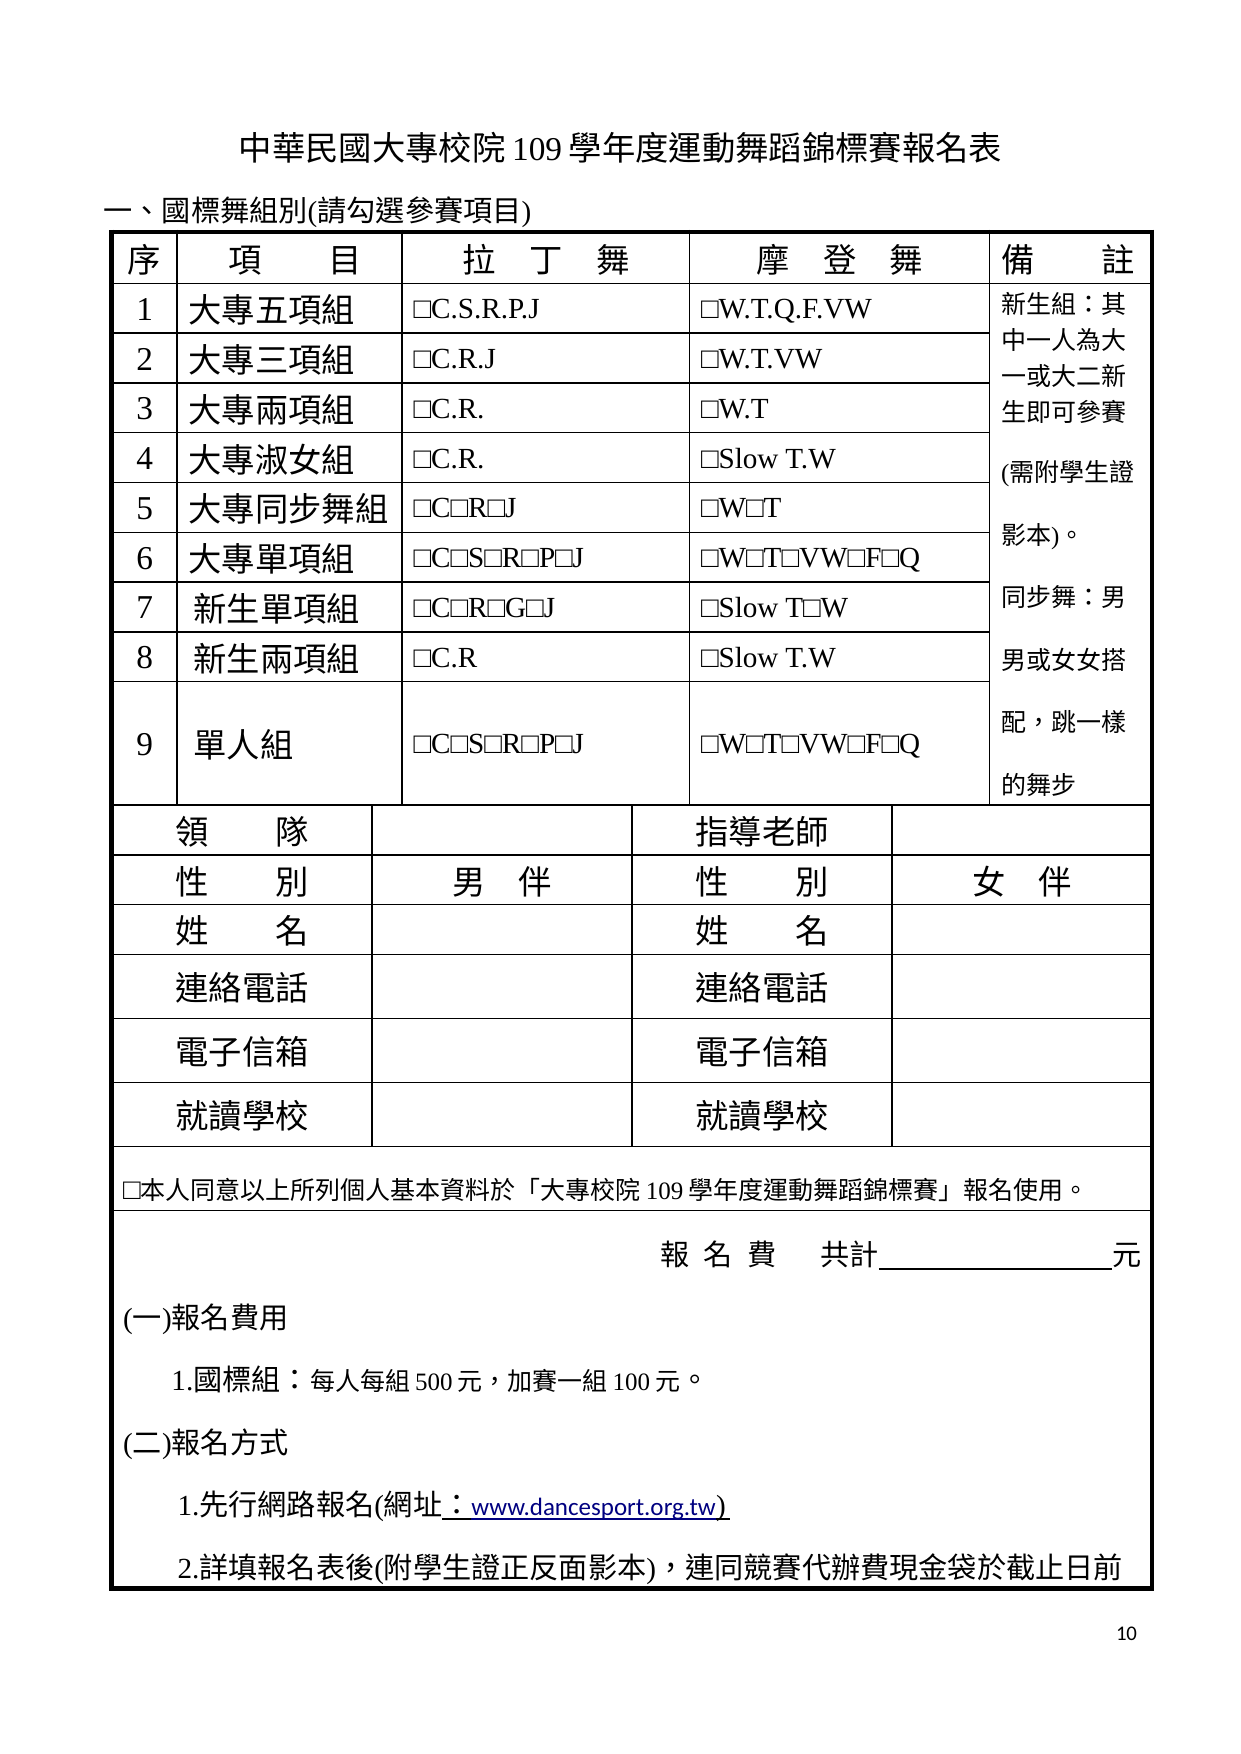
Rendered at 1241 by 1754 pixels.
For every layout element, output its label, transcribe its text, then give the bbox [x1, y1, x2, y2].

table_cell 性 別 [633, 856, 891, 904]
table_cell 5 [114, 483, 176, 531]
table_cell 電子信箱 [633, 1019, 891, 1082]
table_cell 指導老師 [633, 806, 891, 854]
table_header 備 註 [990, 234, 1150, 282]
table_cell 連絡電話 [114, 955, 371, 1017]
table_cell 性 別 [114, 856, 371, 904]
table_cell [893, 806, 1150, 854]
table_cell [373, 1019, 631, 1082]
text 中華民國大專校院109學年度運動舞蹈錦標賽報名表 [103, 104, 1137, 167]
table_cell 7 [114, 583, 176, 631]
table_cell 4 [114, 433, 176, 482]
table_cell [373, 955, 631, 1017]
table_header 項 目 [178, 234, 401, 282]
table_cell 姓 名 [114, 905, 371, 953]
table_cell □本人同意以上所列個人基本資料於「大專校院109學年度運動舞蹈錦標賽」報名使用。 [114, 1147, 1150, 1210]
table_cell □C.S.R.P.J [403, 284, 689, 332]
table_cell 大專兩項組 [178, 384, 401, 432]
table_cell 1 [114, 284, 176, 332]
table_cell 3 [114, 384, 176, 432]
table_cell 報 名 費 共計 元 (一)報名費用 1.國標組：每人每組500元，加賽一組100元。 (二)報名方式 1.先行網路報名(網址：www.dancesport.org.tw) 2.詳填報名表後(附學生證正反面影本)，連同競賽代辦費現金袋於截止日前 [114, 1211, 1150, 1586]
table_cell 大專三項組 [178, 334, 401, 382]
table_cell 姓 名 [633, 905, 891, 953]
table_cell 8 [114, 633, 176, 681]
table_cell □W.T.VW [690, 334, 989, 382]
table_cell □W□T□VW□F□Q [690, 533, 989, 581]
table_cell [893, 905, 1150, 953]
table_cell □C.R [403, 633, 689, 681]
table_cell □W.T.Q.F.VW [690, 284, 989, 332]
table_cell 新生兩項組 [178, 633, 401, 681]
table_cell 9 [114, 682, 176, 804]
table_cell 大專同步舞組 [178, 483, 401, 531]
table_cell 大專單項組 [178, 533, 401, 581]
table_cell □C□R□J [403, 483, 689, 531]
table_cell □Slow T□W [690, 583, 989, 631]
table_cell 就讀學校 [114, 1083, 371, 1146]
table_cell □C.R. [403, 384, 689, 432]
table_cell □W□T [690, 483, 989, 531]
table_cell 大專五項組 [178, 284, 401, 332]
table_cell 就讀學校 [633, 1083, 891, 1146]
table_cell □W.T [690, 384, 989, 432]
table_header 摩 登 舞 [690, 234, 989, 282]
table_cell 單人組 [178, 682, 401, 804]
table_cell 新生組：其中一人為大一或大二新生即可參賽 (需附學生證 影本)。 同步舞：男男或女女搭配，跳一樣的舞步 [990, 284, 1150, 804]
table_cell 男 伴 [373, 856, 631, 904]
table_cell [373, 1083, 631, 1146]
table_cell [893, 1019, 1150, 1082]
table_cell 新生單項組 [178, 583, 401, 631]
table_cell 2 [114, 334, 176, 382]
text 一、國標舞組別(請勾選參賽項目) [103, 167, 1137, 229]
table_cell □C.R.J [403, 334, 689, 382]
table_cell [373, 806, 631, 854]
table_cell [373, 905, 631, 953]
table_cell □C.R. [403, 433, 689, 482]
table_cell □C□S□R□P□J [403, 533, 689, 581]
table_cell 領 隊 [114, 806, 371, 854]
table_cell [893, 955, 1150, 1017]
table_cell [893, 1083, 1150, 1146]
table_header 序 [114, 234, 176, 282]
table_cell □Slow T.W [690, 633, 989, 681]
table_cell 6 [114, 533, 176, 581]
table_cell 大專淑女組 [178, 433, 401, 482]
table_cell 連絡電話 [633, 955, 891, 1017]
table_cell □C□S□R□P□J [403, 682, 689, 804]
table_cell 女 伴 [893, 856, 1150, 904]
table_cell □Slow T.W [690, 433, 989, 482]
table_cell □C□R□G□J [403, 583, 689, 631]
table_cell □W□T□VW□F□Q [690, 682, 989, 804]
table_header 拉 丁 舞 [403, 234, 689, 282]
table_cell 電子信箱 [114, 1019, 371, 1082]
